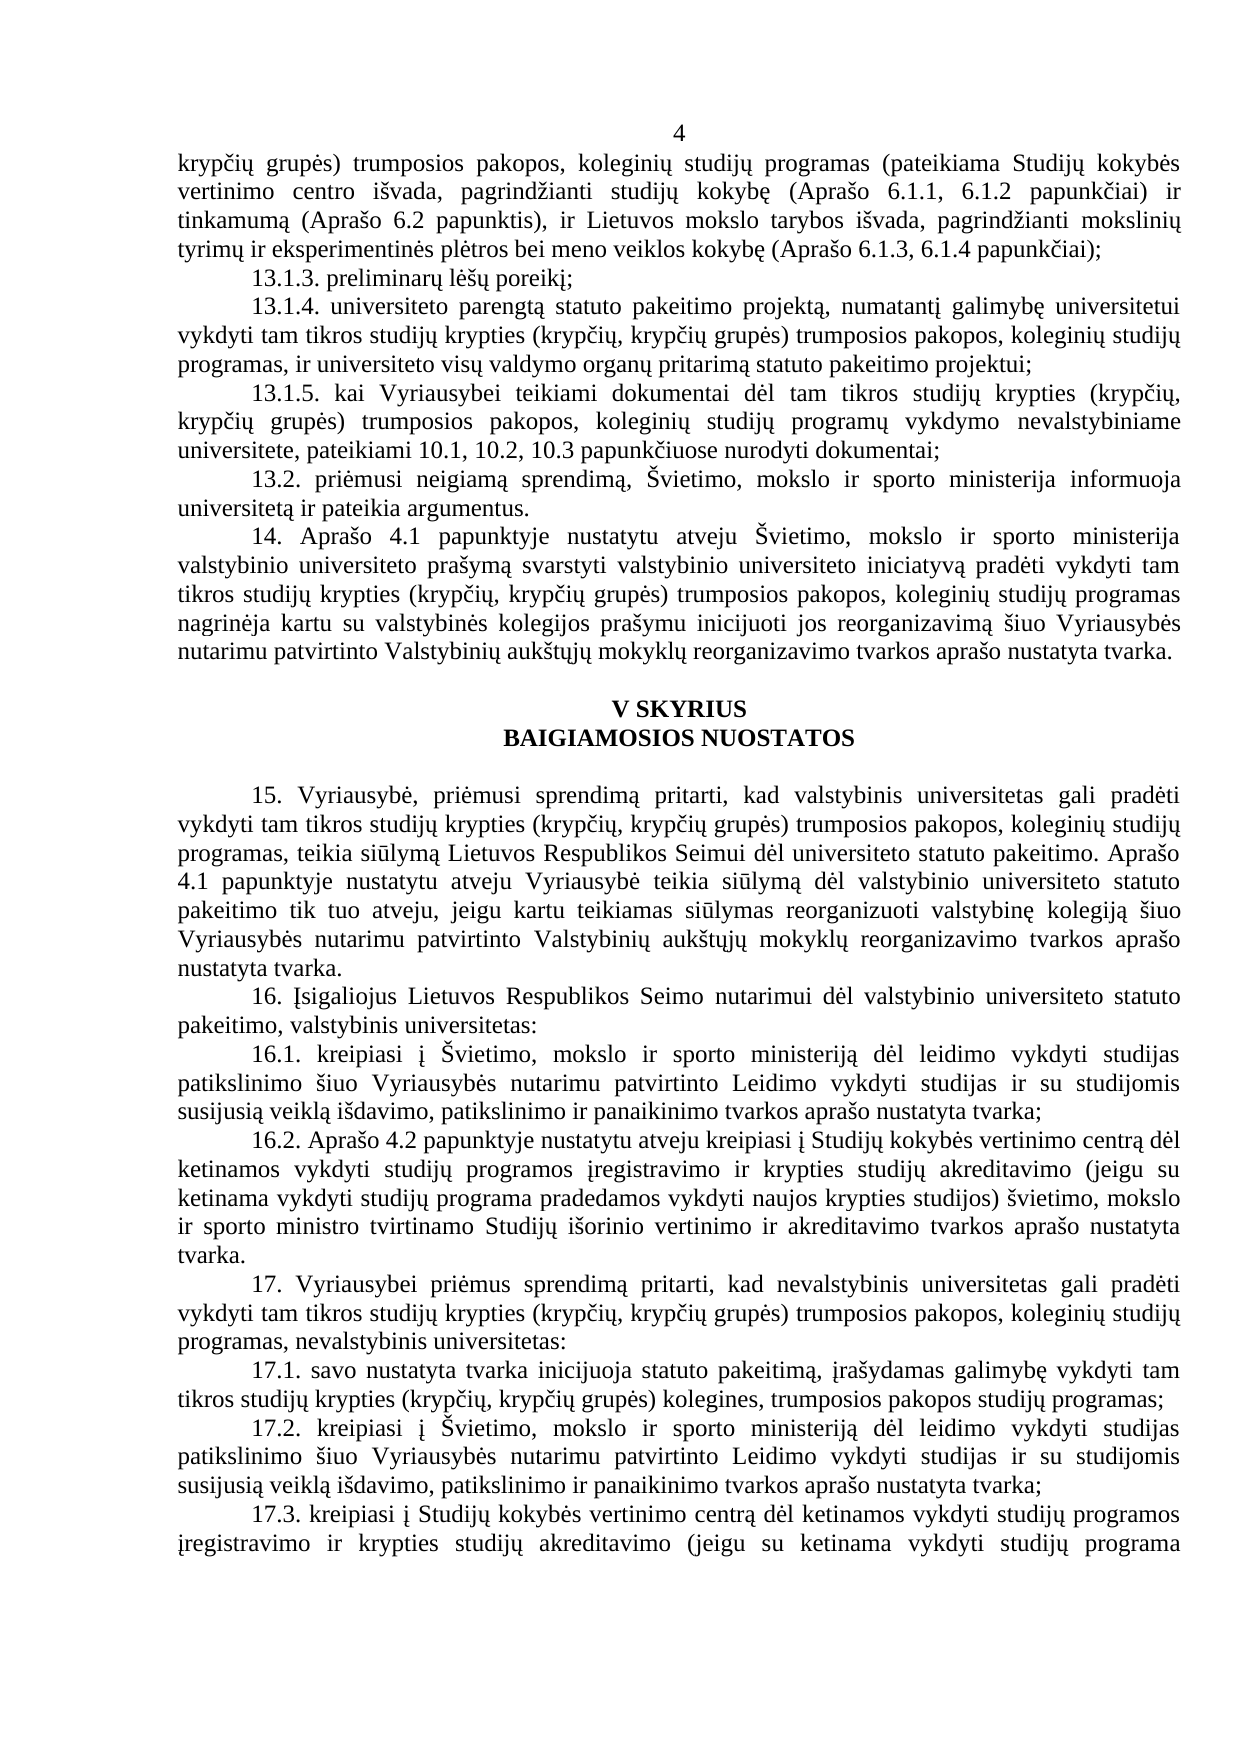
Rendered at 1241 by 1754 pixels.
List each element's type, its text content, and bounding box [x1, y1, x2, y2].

text 13.1.3. preliminarų lėšų poreikį; [177, 263, 1181, 291]
text 16. Įsigaliojus Lietuvos Respublikos Seimo nutarimui dėl valstybinio universiteto statuto pakeitimo, valstybinis universitetas: [177, 981, 1181, 1039]
text 17.3. kreipiasi į Studijų kokybės vertinimo centrą dėl ketinamos vykdyti studijų programos įregistravimo ir krypties studijų akreditavimo (jeigu su ketinama vykdyti studijų programa [177, 1499, 1181, 1556]
text krypčių grupės) trumposios pakopos, koleginių studijų programas (pateikiama Studijų kokybės vertinimo centro išvada, pagrindžianti studijų kokybę (Aprašo 6.1.1, 6.1.2 papunkčiai) ir tinkamumą (Aprašo 6.2 papunktis), ir Lietuvos mokslo tarybos išvada, pagrindžianti mokslinių tyrimų ir eksperimentinės plėtros bei meno veiklos kokybę (Aprašo 6.1.3, 6.1.4 papunkčiai); [177, 148, 1181, 263]
text 17. Vyriausybei priėmus sprendimą pritarti, kad nevalstybinis universitetas gali pradėti vykdyti tam tikros studijų krypties (krypčių, krypčių grupės) trumposios pakopos, koleginių studijų programas, nevalstybinis universitetas: [177, 1269, 1181, 1355]
text 13.1.4. universiteto parengtą statuto pakeitimo projektą, numatantį galimybę universitetui vykdyti tam tikros studijų krypties (krypčių, krypčių grupės) trumposios pakopos, koleginių studijų programas, ir universiteto visų valdymo organų pritarimą statuto pakeitimo projektui; [177, 291, 1181, 378]
text 17.1. savo nustatyta tvarka inicijuoja statuto pakeitimą, įrašydamas galimybę vykdyti tam tikros studijų krypties (krypčių, krypčių grupės) kolegines, trumposios pakopos studijų programas; [177, 1355, 1181, 1413]
text 13.2. priėmusi neigiamą sprendimą, Švietimo, mokslo ir sporto ministerija informuoja universitetą ir pateikia argumentus. [177, 464, 1181, 521]
text 16.1. kreipiasi į Švietimo, mokslo ir sporto ministeriją dėl leidimo vykdyti studijas patikslinimo šiuo Vyriausybės nutarimu patvirtinto Leidimo vykdyti studijas ir su studijomis susijusią veiklą išdavimo, patikslinimo ir panaikinimo tvarkos aprašo nustatyta tvarka; [177, 1039, 1181, 1125]
text 15. Vyriausybė, priėmusi sprendimą pritarti, kad valstybinis universitetas gali pradėti vykdyti tam tikros studijų krypties (krypčių, krypčių grupės) trumposios pakopos, koleginių studijų programas, teikia siūlymą Lietuvos Respublikos Seimui dėl universiteto statuto pakeitimo. Aprašo 4.1 papunktyje nustatytu atveju Vyriausybė teikia siūlymą dėl valstybinio universiteto statuto pakeitimo tik tuo atveju, jeigu kartu teikiamas siūlymas reorganizuoti valstybinę kolegiją šiuo Vyriausybės nutarimu patvirtinto Valstybinių aukštųjų mokyklų reorganizavimo tvarkos aprašo nustatyta tvarka. [177, 780, 1181, 981]
text 13.1.5. kai Vyriausybei teikiami dokumentai dėl tam tikros studijų krypties (krypčių, krypčių grupės) trumposios pakopos, koleginių studijų programų vykdymo nevalstybiniame universitete, pateikiami 10.1, 10.2, 10.3 papunkčiuose nurodyti dokumentai; [177, 378, 1181, 464]
text V SKYRIUS [177, 694, 1181, 723]
text 14. Aprašo 4.1 papunktyje nustatytu atveju Švietimo, mokslo ir sporto ministerija valstybinio universiteto prašymą svarstyti valstybinio universiteto iniciatyvą pradėti vykdyti tam tikros studijų krypties (krypčių, krypčių grupės) trumposios pakopos, koleginių studijų programas nagrinėja kartu su valstybinės kolegijos prašymu inicijuoti jos reorganizavimą šiuo Vyriausybės nutarimu patvirtinto Valstybinių aukštųjų mokyklų reorganizavimo tvarkos aprašo nustatyta tvarka. [177, 521, 1181, 665]
text 17.2. kreipiasi į Švietimo, mokslo ir sporto ministeriją dėl leidimo vykdyti studijas patikslinimo šiuo Vyriausybės nutarimu patvirtinto Leidimo vykdyti studijas ir su studijomis susijusią veiklą išdavimo, patikslinimo ir panaikinimo tvarkos aprašo nustatyta tvarka; [177, 1413, 1181, 1499]
text 16.2. Aprašo 4.2 papunktyje nustatytu atveju kreipiasi į Studijų kokybės vertinimo centrą dėl ketinamos vykdyti studijų programos įregistravimo ir krypties studijų akreditavimo (jeigu su ketinama vykdyti studijų programa pradedamos vykdyti naujos krypties studijos) švietimo, mokslo ir sporto ministro tvirtinamo Studijų išorinio vertinimo ir akreditavimo tvarkos aprašo nustatyta tvarka. [177, 1125, 1181, 1269]
text BAIGIAMOSIOS NUOSTATOS [177, 723, 1181, 751]
